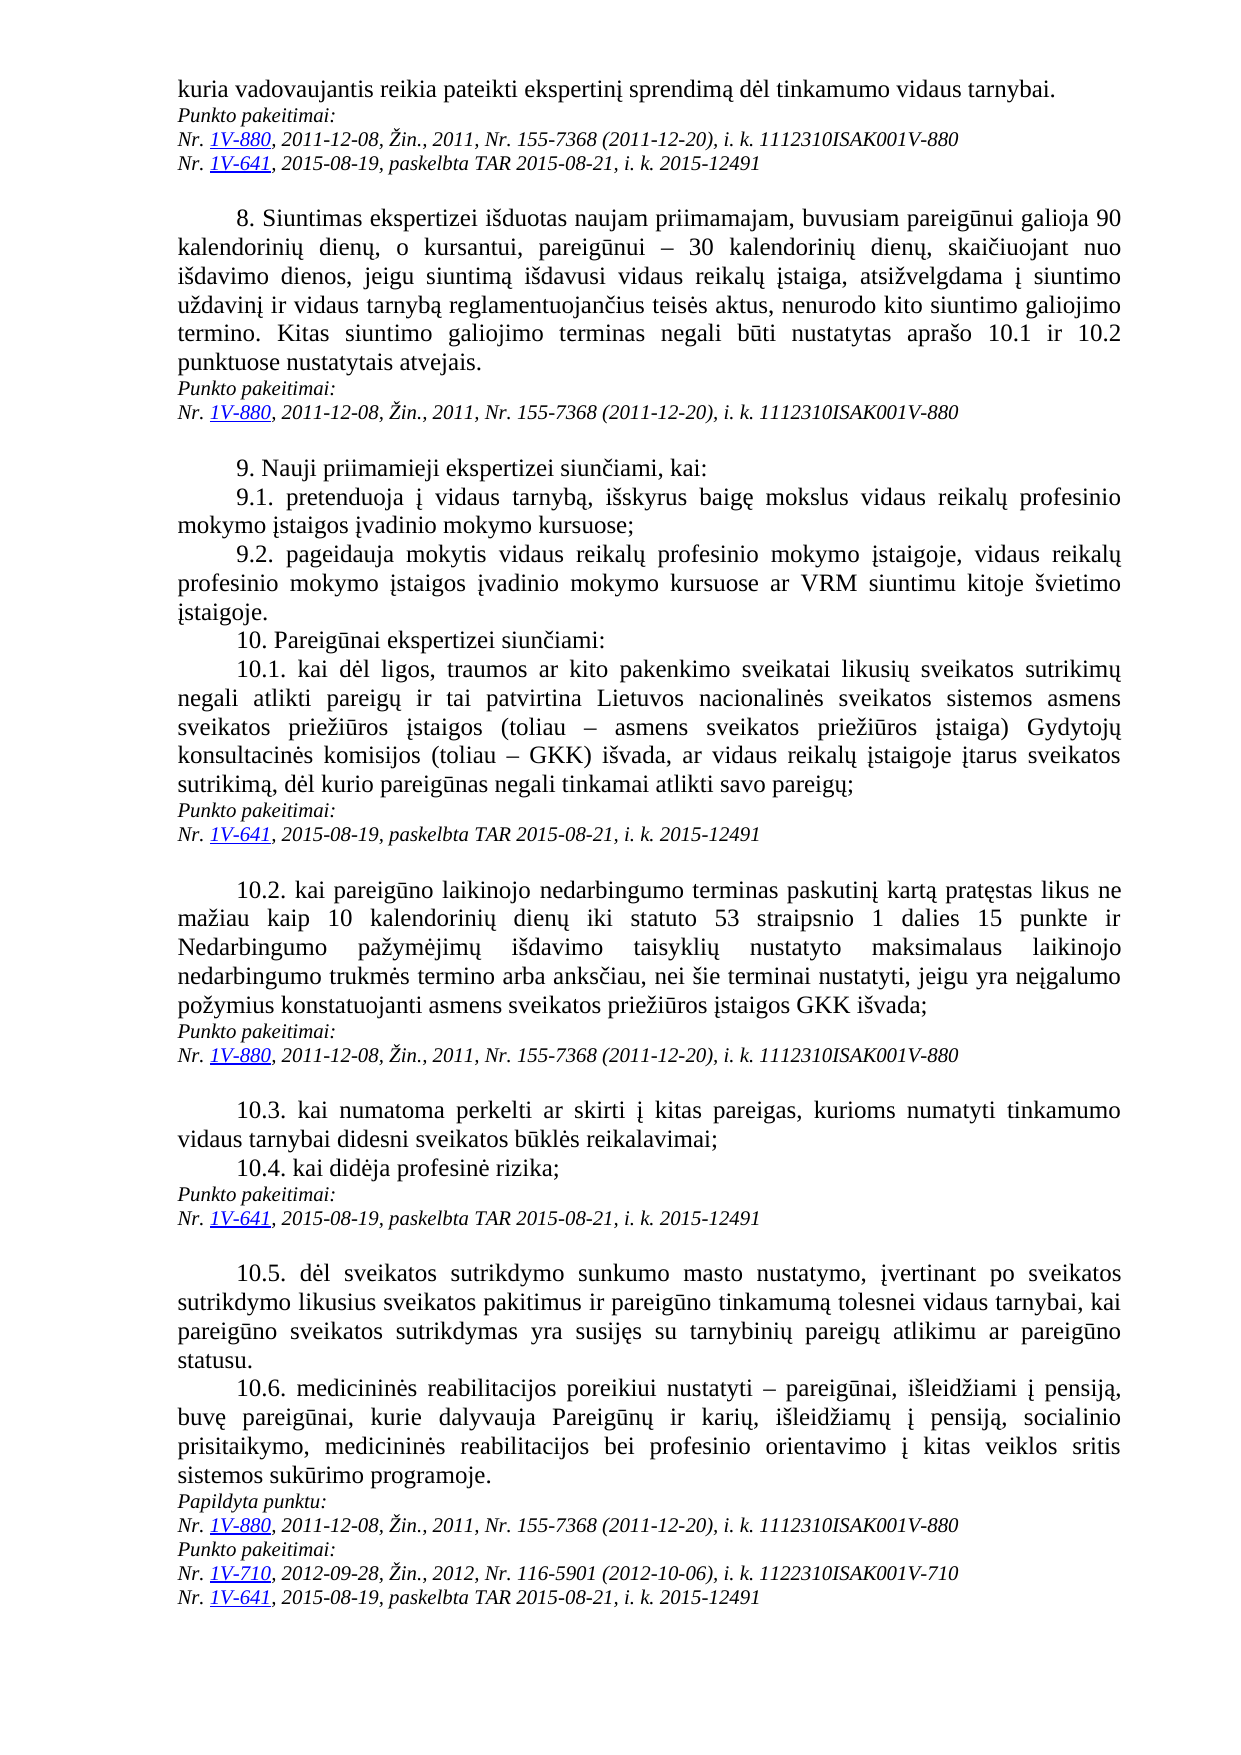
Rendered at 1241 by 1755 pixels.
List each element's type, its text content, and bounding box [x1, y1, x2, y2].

text Nr. 1V-641, 2015-08-19, paskelbta TAR 2015-08-21, i. k. 2015-12491 [177, 1206, 1122, 1230]
text Nr. 1V-710, 2012-09-28, Žin., 2012, Nr. 116-5901 (2012-10-06), i. k. 1122310ISAK001V-710 [177, 1561, 1122, 1585]
text 9.2. pageidauja mokytis vidaus reikalų profesinio mokymo įstaigoje, vidaus reikalų profesinio mokymo įstaigos įvadinio mokymo kursuose ar VRM siuntimu kitoje švietimo įstaigoje. [177, 539, 1122, 625]
text Punkto pakeitimai: [177, 1018, 1122, 1043]
text Punkto pakeitimai: [177, 798, 1122, 822]
text Nr. 1V-641, 2015-08-19, paskelbta TAR 2015-08-21, i. k. 2015-12491 [177, 822, 1122, 846]
text 10.5. dėl sveikatos sutrikdymo sunkumo masto nustatymo, įvertinant po sveikatos sutrikdymo likusius sveikatos pakitimus ir pareigūno tinkamumą tolesnei vidaus tarnybai, kai pareigūno sveikatos sutrikdymas yra susijęs su tarnybinių pareigų atlikimu ar pareigūno statusu. [177, 1258, 1122, 1373]
text 8. Siuntimas ekspertizei išduotas naujam priimamajam, buvusiam pareigūnui galioja 90 kalendorinių dienų, o kursantui, pareigūnui – 30 kalendorinių dienų, skaičiuojant nuo išdavimo dienos, jeigu siuntimą išdavusi vidaus reikalų įstaiga, atsižvelgdama į siuntimo uždavinį ir vidaus tarnybą reglamentuojančius teisės aktus, nenurodo kito siuntimo galiojimo termino. Kitas siuntimo galiojimo terminas negali būti nustatytas aprašo 10.1 ir 10.2 punktuose nustatytais atvejais. [177, 203, 1122, 376]
text Nr. 1V-641, 2015-08-19, paskelbta TAR 2015-08-21, i. k. 2015-12491 [177, 151, 1122, 175]
text 10.2. kai pareigūno laikinojo nedarbingumo terminas paskutinį kartą pratęstas likus ne mažiau kaip 10 kalendorinių dienų iki statuto 53 straipsnio 1 dalies 15 punkte ir Nedarbingumo pažymėjimų išdavimo taisyklių nustatyto maksimalaus laikinojo nedarbingumo trukmės termino arba anksčiau, nei šie terminai nustatyti, jeigu yra neįgalumo požymius konstatuojanti asmens sveikatos priežiūros įstaigos GKK išvada; [177, 875, 1122, 1018]
text Nr. 1V-880, 2011-12-08, Žin., 2011, Nr. 155-7368 (2011-12-20), i. k. 1112310ISAK001V-880 [177, 400, 1122, 424]
text Punkto pakeitimai: [177, 376, 1122, 400]
text Nr. 1V-880, 2011-12-08, Žin., 2011, Nr. 155-7368 (2011-12-20), i. k. 1112310ISAK001V-880 [177, 1513, 1122, 1537]
text kuria vadovaujantis reikia pateikti ekspertinį sprendimą dėl tinkamumo vidaus tarnybai. [177, 74, 1122, 103]
text Papildyta punktu: [177, 1488, 1122, 1513]
text Nr. 1V-880, 2011-12-08, Žin., 2011, Nr. 155-7368 (2011-12-20), i. k. 1112310ISAK001V-880 [177, 127, 1122, 151]
text 10.3. kai numatoma perkelti ar skirti į kitas pareigas, kurioms numatyti tinkamumo vidaus tarnybai didesni sveikatos būklės reikalavimai; [177, 1095, 1122, 1153]
text 10.4. kai didėja profesinė rizika; [177, 1153, 1122, 1182]
text Punkto pakeitimai: [177, 1182, 1122, 1206]
text 10.1. kai dėl ligos, traumos ar kito pakenkimo sveikatai likusių sveikatos sutrikimų negali atlikti pareigų ir tai patvirtina Lietuvos nacionalinės sveikatos sistemos asmens sveikatos priežiūros įstaigos (toliau – asmens sveikatos priežiūros įstaiga) Gydytojų konsultacinės komisijos (toliau – GKK) išvada, ar vidaus reikalų įstaigoje įtarus sveikatos sutrikimą, dėl kurio pareigūnas negali tinkamai atlikti savo pareigų; [177, 654, 1122, 798]
text Punkto pakeitimai: [177, 1537, 1122, 1561]
text Nr. 1V-880, 2011-12-08, Žin., 2011, Nr. 155-7368 (2011-12-20), i. k. 1112310ISAK001V-880 [177, 1043, 1122, 1067]
text Punkto pakeitimai: [177, 103, 1122, 127]
text 10.6. medicininės reabilitacijos poreikiui nustatyti – pareigūnai, išleidžiami į pensiją, buvę pareigūnai, kurie dalyvauja Pareigūnų ir karių, išleidžiamų į pensiją, socialinio prisitaikymo, medicininės reabilitacijos bei profesinio orientavimo į kitas veiklos sritis sistemos sukūrimo programoje. [177, 1373, 1122, 1488]
text 9.1. pretenduoja į vidaus tarnybą, išskyrus baigę mokslus vidaus reikalų profesinio mokymo įstaigos įvadinio mokymo kursuose; [177, 482, 1122, 539]
text 10. Pareigūnai ekspertizei siunčiami: [177, 625, 1122, 654]
text Nr. 1V-641, 2015-08-19, paskelbta TAR 2015-08-21, i. k. 2015-12491 [177, 1585, 1122, 1609]
text 9. Nauji priimamieji ekspertizei siunčiami, kai: [177, 453, 1122, 482]
